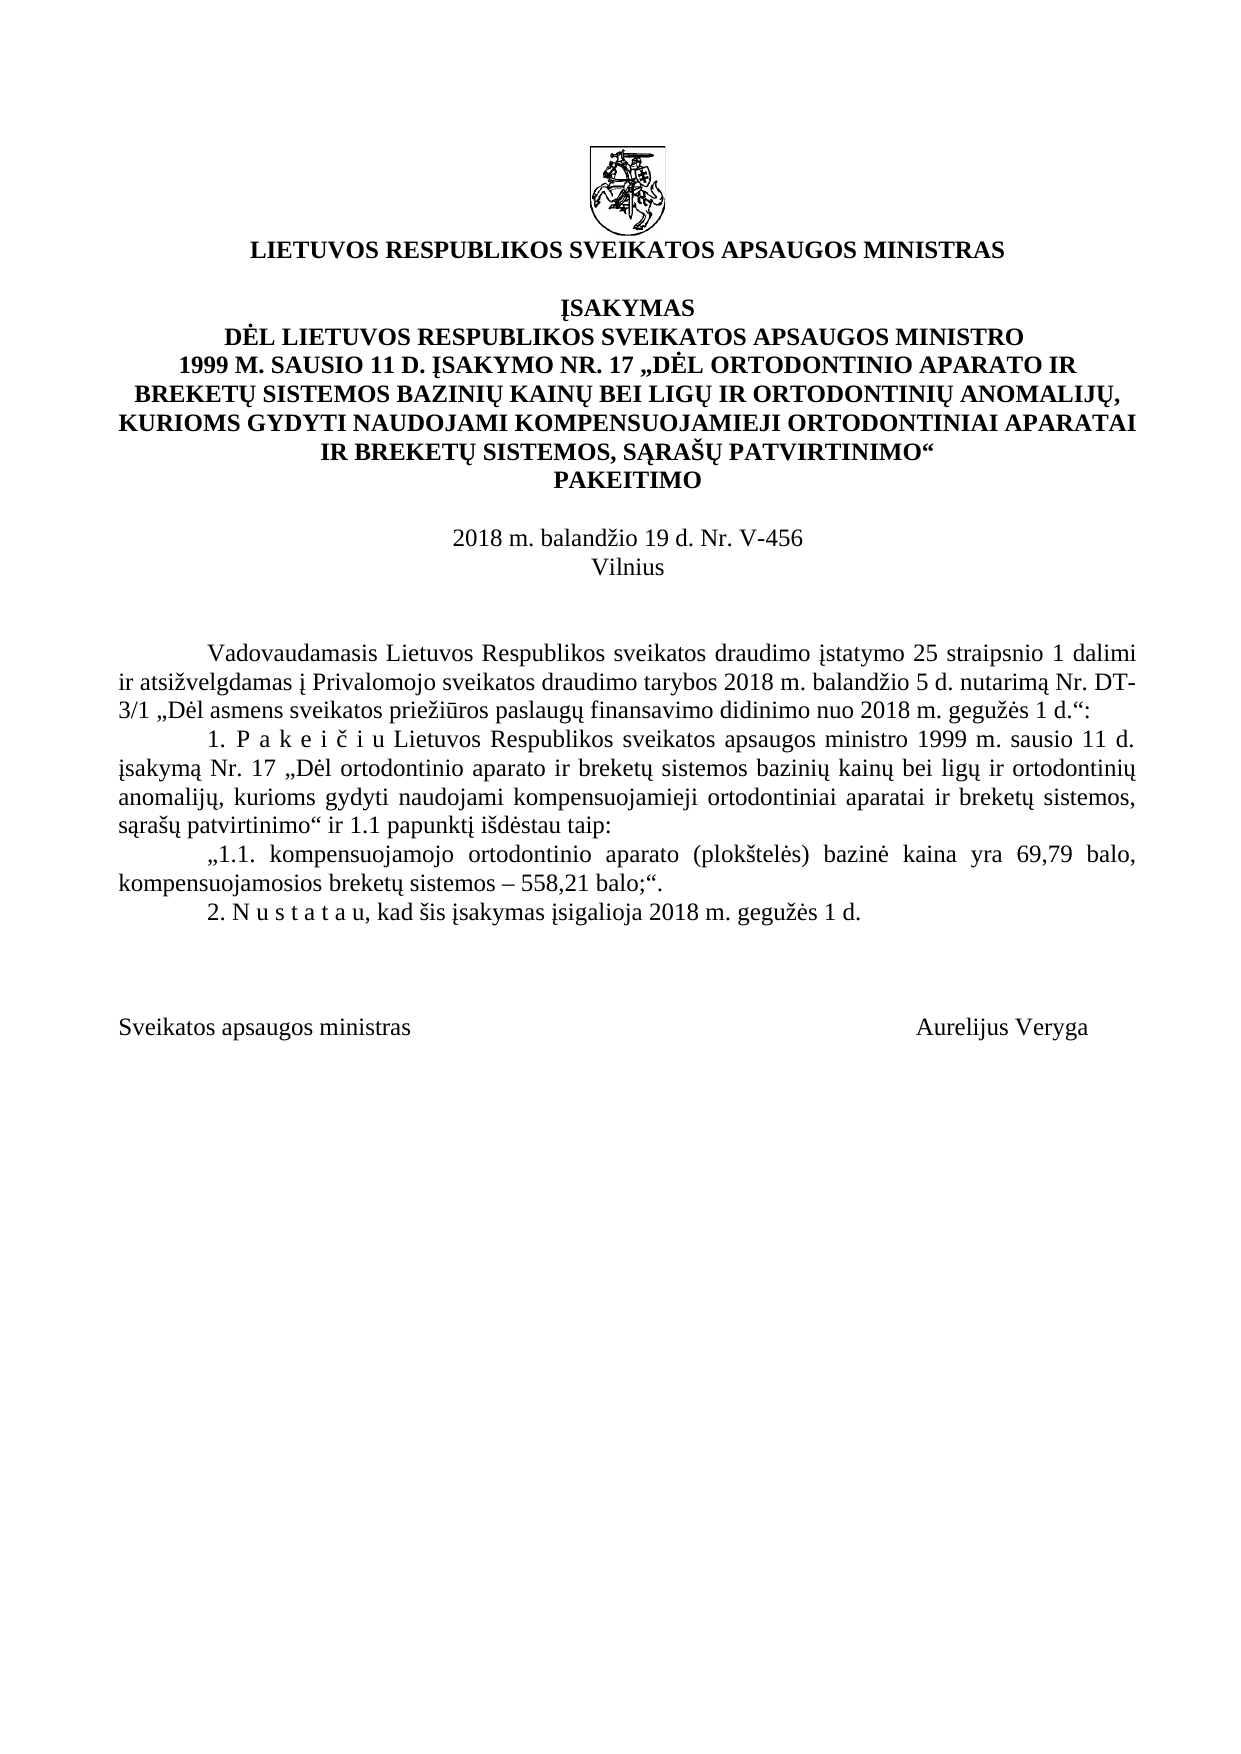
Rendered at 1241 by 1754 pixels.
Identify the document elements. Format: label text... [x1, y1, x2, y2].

text Vilnius [118, 552, 1137, 581]
text Sveikatos apsaugos ministras Aurelijus Veryga [118, 1012, 1137, 1041]
text DĖL LIETUVOS RESPUBLIKOS SVEIKATOS APSAUGOS MINISTRO [118, 322, 1137, 351]
text „1.1. kompensuojamojo ortodontinio aparato (plokštelės) bazinė kaina yra 69,79 balo, kompensuojamosios breketų sistemos – 558,21 balo;“. [118, 839, 1137, 897]
text 2. N u s t a t a u, kad šis įsakymas įsigalioja 2018 m. gegužės 1 d. [118, 897, 1137, 926]
text 2018 m. balandžio 19 d. Nr. V-456 [118, 523, 1137, 552]
text ĮSAKYMAS [118, 293, 1137, 322]
text Vadovaudamasis Lietuvos Respublikos sveikatos draudimo įstatymo 25 straipsnio 1 dalimi ir atsižvelgdamas į Privalomojo sveikatos draudimo tarybos 2018 m. balandžio 5 d. nutarimą Nr. DT-3/1 „Dėl asmens sveikatos priežiūros paslaugų finansavimo didinimo nuo 2018 m. gegužės 1 d.“: [118, 638, 1137, 724]
text LIETUVOS RESPUBLIKOS SVEIKATOS APSAUGOS MINISTRAS [118, 236, 1137, 264]
text 1999 M. SAUSIO 11 D. ĮSAKYMO NR. 17 „DĖL ORTODONTINIO APARATO IR BREKETŲ SISTEMOS BAZINIŲ KAINŲ BEI LIGŲ IR ORTODONTINIŲ ANOMALIJŲ, KURIOMS GYDYTI NAUDOJAMI KOMPENSUOJAMIEJI ORTODONTINIAI APARATAI IR BREKETŲ SISTEMOS, SĄRAŠŲ PATVIRTINIMO“ [118, 351, 1137, 466]
text PAKEITIMO [118, 466, 1137, 494]
text 1. P a k e i č i u Lietuvos Respublikos sveikatos apsaugos ministro 1999 m. sausio 11 d. įsakymą Nr. 17 „Dėl ortodontinio aparato ir breketų sistemos bazinių kainų bei ligų ir ortodontinių anomalijų, kurioms gydyti naudojami kompensuojamieji ortodontiniai aparatai ir breketų sistemos, sąrašų patvirtinimo“ ir 1.1 papunktį išdėstau taip: [118, 724, 1137, 839]
